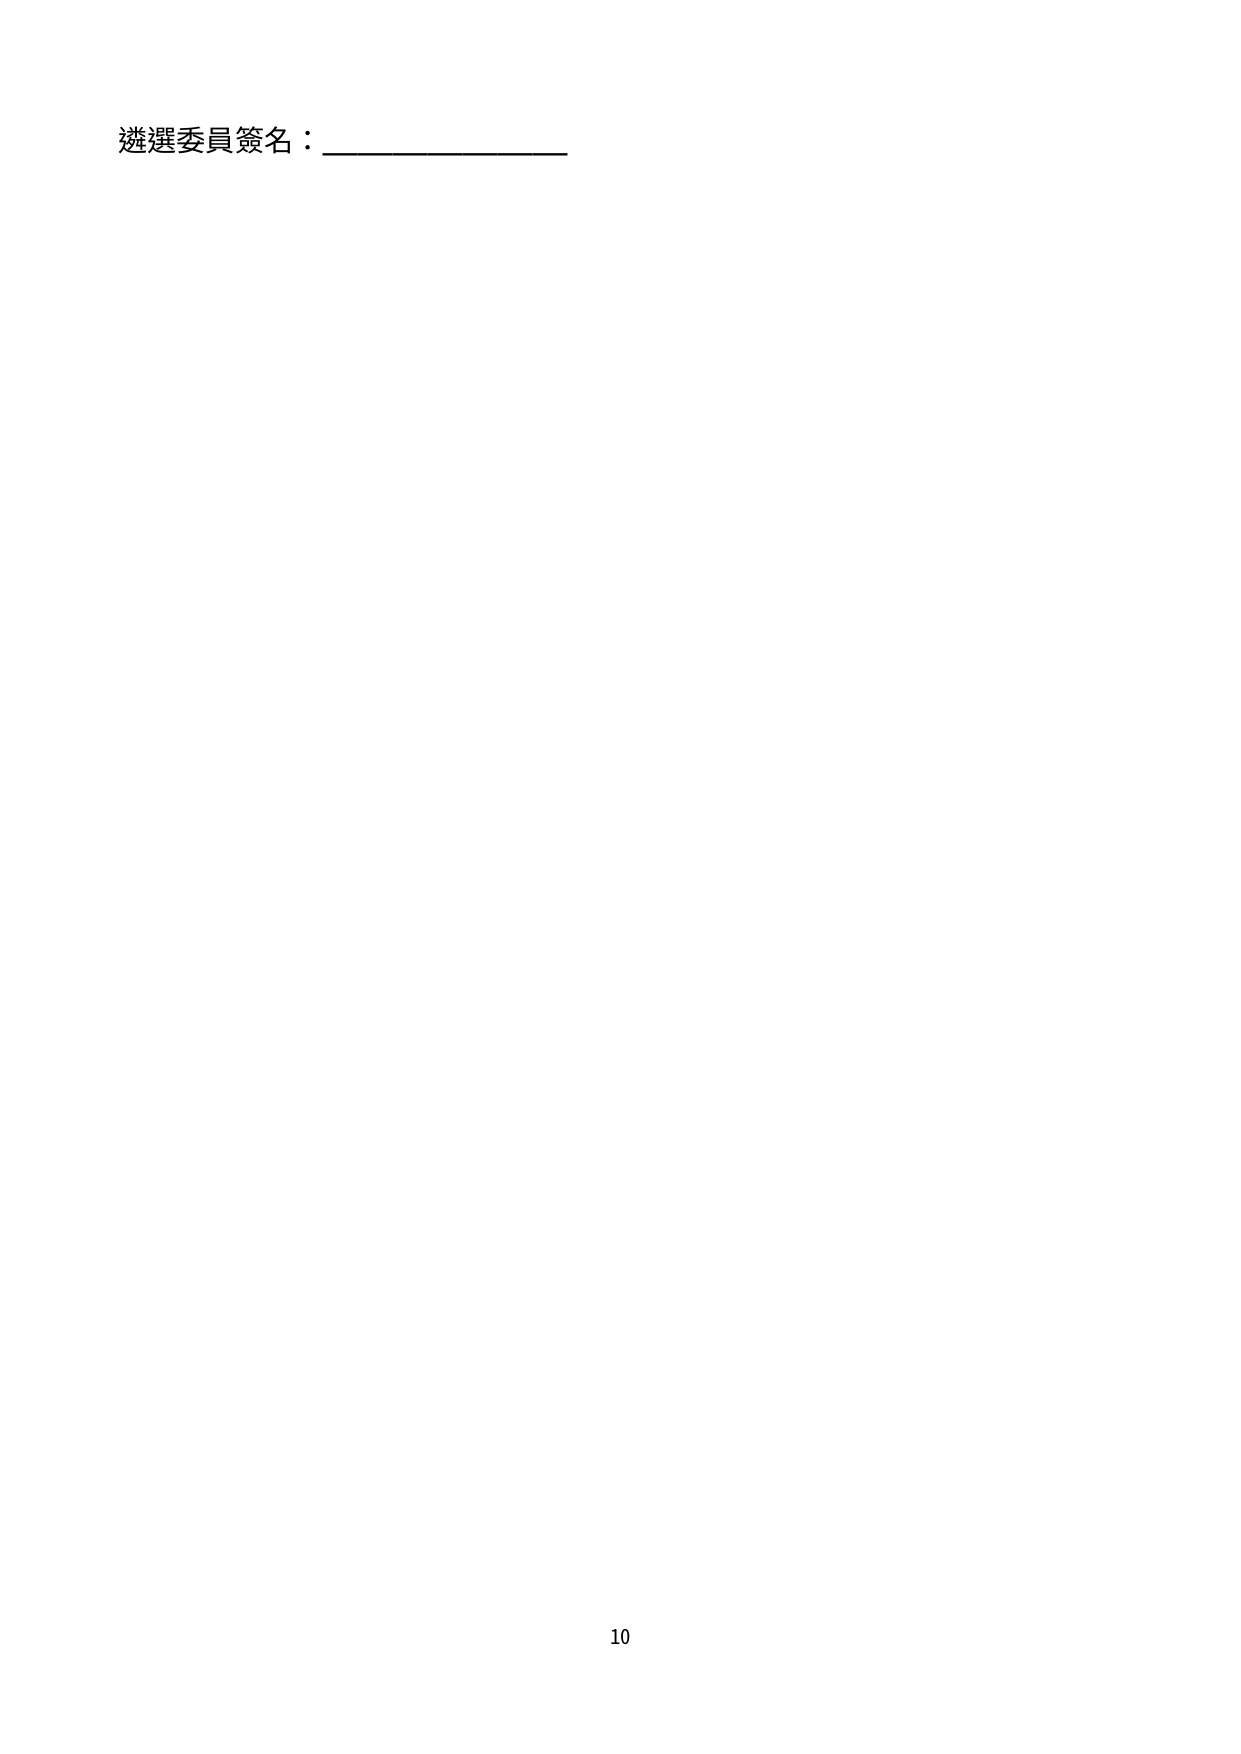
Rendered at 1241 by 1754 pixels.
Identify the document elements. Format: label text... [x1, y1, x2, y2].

text 遴選委員簽名：______________ [118, 97, 1122, 159]
